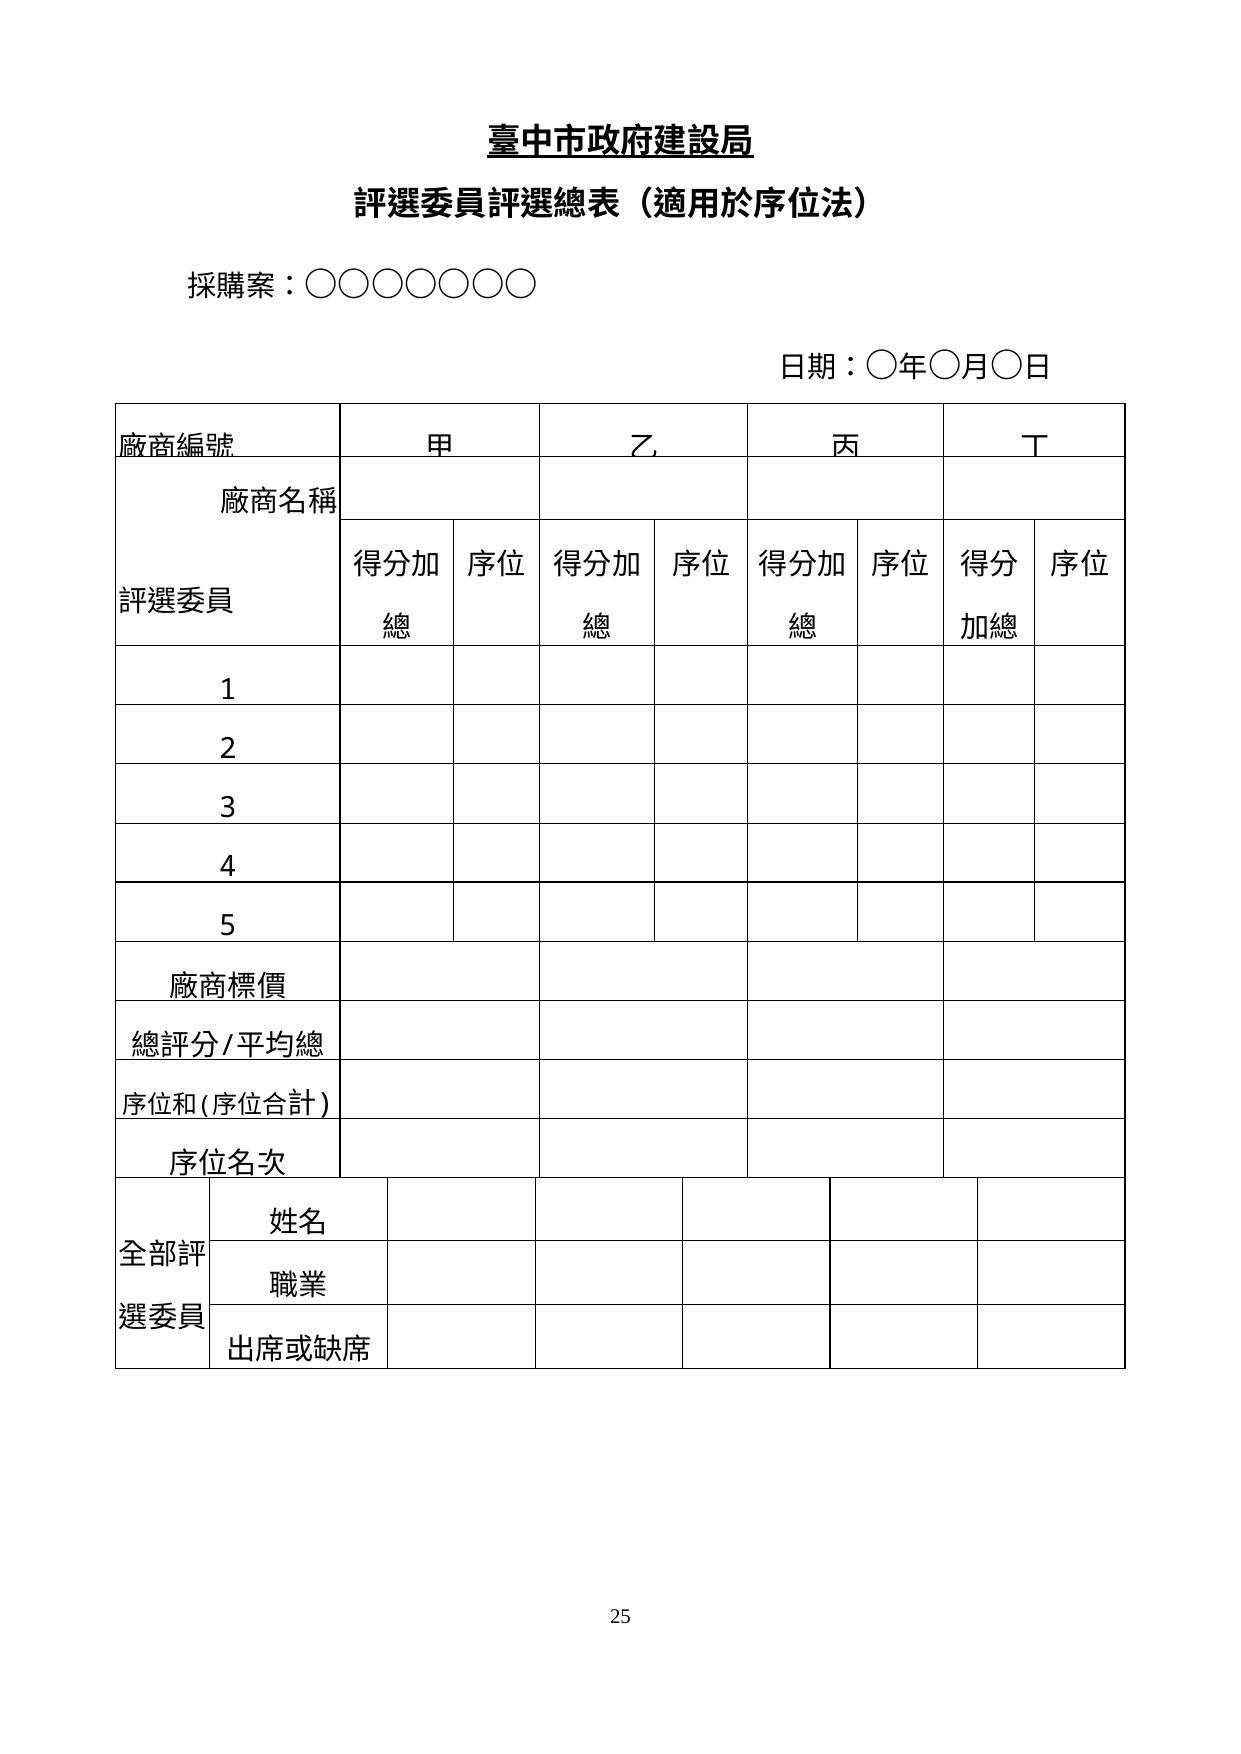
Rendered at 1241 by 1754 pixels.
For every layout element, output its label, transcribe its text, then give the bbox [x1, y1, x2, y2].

table_header 甲 [341, 404, 539, 456]
table_cell [341, 457, 539, 519]
text 採購案：○○○○○○○ [187, 240, 1053, 302]
table_cell [944, 942, 1124, 999]
table_cell 5 [116, 883, 339, 941]
table_cell [858, 705, 943, 763]
table_cell 序位 [454, 520, 539, 645]
table_cell [655, 646, 747, 704]
table_cell [831, 1178, 977, 1240]
table_cell [536, 1241, 682, 1304]
table_cell [748, 764, 857, 822]
table_header 廠商編號 [116, 404, 339, 456]
table_cell [944, 1001, 1124, 1059]
table_cell [454, 824, 539, 881]
table_cell 序位 [655, 520, 747, 645]
table_cell [683, 1305, 829, 1367]
table_cell [540, 942, 747, 999]
table_cell [748, 883, 857, 941]
table_cell [540, 1119, 747, 1177]
table_cell [655, 705, 747, 763]
text 評選委員評選總表（適用於序位法） [187, 159, 1053, 221]
table_cell [536, 1178, 682, 1240]
table_cell [944, 705, 1034, 763]
table_cell 出席或缺席 [210, 1305, 387, 1367]
table_header 丁 [944, 404, 1124, 456]
table_cell [341, 1060, 539, 1118]
table_cell 4 [116, 824, 339, 881]
table_cell [858, 883, 943, 941]
table_cell [944, 1119, 1124, 1177]
table_cell [978, 1305, 1124, 1367]
table_cell [540, 1001, 747, 1059]
table_cell [540, 705, 654, 763]
table_cell [944, 883, 1034, 941]
table_cell [748, 824, 857, 881]
table_cell 得分加總 [944, 520, 1034, 645]
table_cell 廠商名稱 評選委員 [116, 457, 339, 645]
table_cell [748, 1119, 943, 1177]
table_cell [748, 1001, 943, 1059]
table_cell [655, 824, 747, 881]
table_cell [454, 705, 539, 763]
table_cell [341, 824, 453, 881]
table_cell [341, 646, 453, 704]
table_cell [978, 1241, 1124, 1304]
table_cell 姓名 [210, 1178, 387, 1240]
table_cell [683, 1178, 829, 1240]
table_cell [1035, 764, 1124, 822]
table_cell [978, 1178, 1124, 1240]
table_cell 3 [116, 764, 339, 822]
table_cell 得分加總 [540, 520, 654, 645]
table_cell [454, 764, 539, 822]
table_cell 總評分/平均總評分 [116, 1001, 339, 1059]
table_cell [858, 764, 943, 822]
table_cell [683, 1241, 829, 1304]
table_header 乙 [540, 404, 747, 456]
table_cell [540, 646, 654, 704]
table_cell [540, 824, 654, 881]
table_cell 序位和(序位合計) [116, 1060, 339, 1118]
table_cell [341, 705, 453, 763]
table_cell [1035, 883, 1124, 941]
table_cell [944, 1060, 1124, 1118]
table_cell 得分加總 [748, 520, 857, 645]
table_cell [1035, 646, 1124, 704]
table_cell 1 [116, 646, 339, 704]
table_cell 序位名次 [116, 1119, 339, 1177]
table_cell [388, 1241, 535, 1304]
table_cell [748, 705, 857, 763]
table_cell [944, 764, 1034, 822]
table_cell [341, 942, 539, 999]
table_cell [944, 824, 1034, 881]
table_cell [454, 646, 539, 704]
text 日期：○年○月○日 [187, 321, 1053, 384]
table_cell [944, 457, 1124, 519]
table_cell 2 [116, 705, 339, 763]
table_cell [655, 764, 747, 822]
table_cell [831, 1305, 977, 1367]
table_cell [748, 942, 943, 999]
table_cell [748, 1060, 943, 1118]
table_cell [540, 764, 654, 822]
table_header 丙 [748, 404, 943, 456]
table_cell [540, 1060, 747, 1118]
table_cell 序位 [1035, 520, 1124, 645]
table_cell [540, 457, 747, 519]
table_cell [655, 883, 747, 941]
table_cell [748, 646, 857, 704]
table_cell 廠商標價 [116, 942, 339, 999]
table_cell [944, 646, 1034, 704]
table_cell [341, 1119, 539, 1177]
table_cell 序位 [858, 520, 943, 645]
table_cell [454, 883, 539, 941]
table_cell [858, 824, 943, 881]
table_cell 職業 [210, 1241, 387, 1304]
table_cell [341, 764, 453, 822]
text 臺中市政府建設局 [187, 96, 1053, 159]
table_cell [748, 457, 943, 519]
table_cell [858, 646, 943, 704]
table_cell [388, 1178, 535, 1240]
table_cell [536, 1305, 682, 1367]
table_cell [341, 1001, 539, 1059]
table_cell [540, 883, 654, 941]
table_cell [1035, 705, 1124, 763]
table_cell [831, 1241, 977, 1304]
table_cell 全部評選委員 [116, 1178, 209, 1367]
table_cell 得分加總 [341, 520, 453, 645]
table_cell [1035, 824, 1124, 881]
table_cell [341, 883, 453, 941]
table_cell [388, 1305, 535, 1367]
